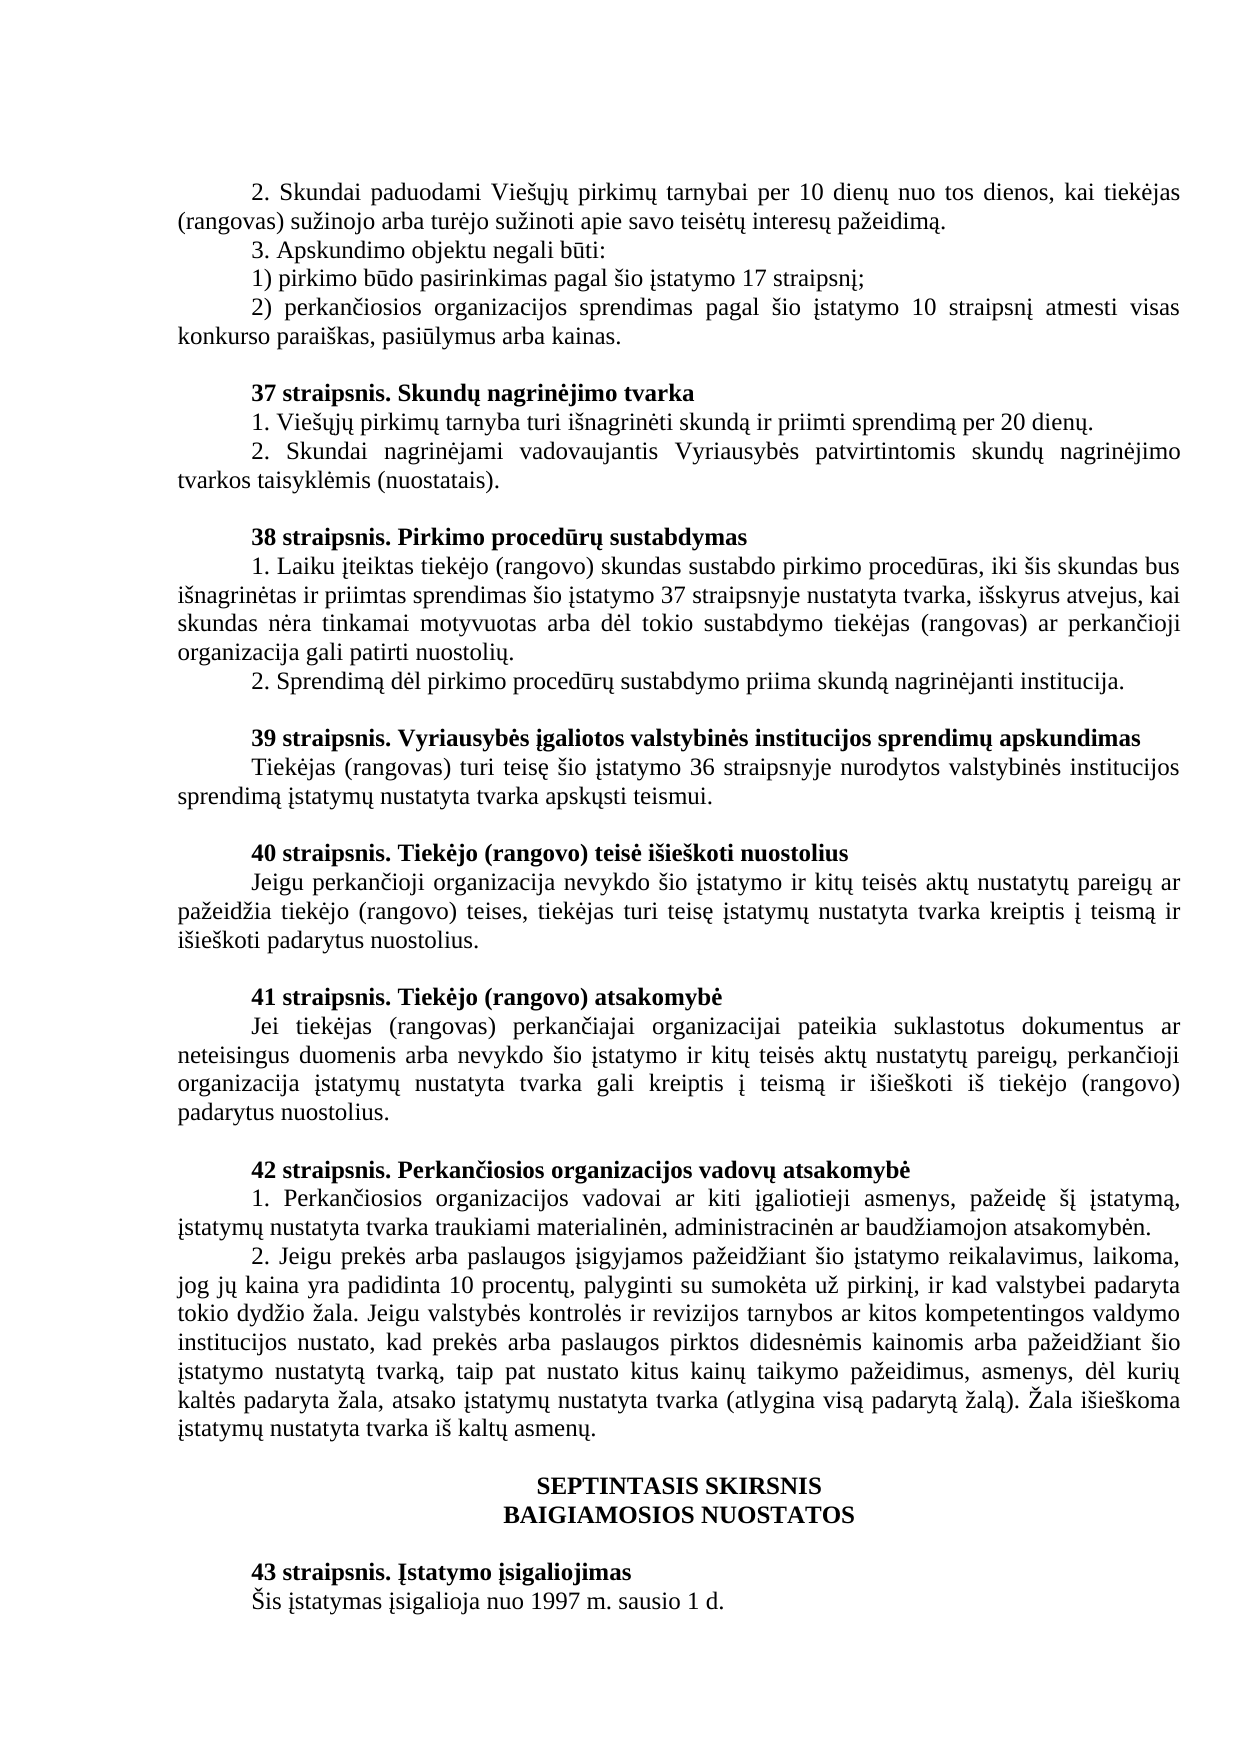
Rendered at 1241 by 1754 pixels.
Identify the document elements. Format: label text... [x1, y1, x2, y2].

text 2. Skundai paduodami Viešųjų pirkimų tarnybai per 10 dienų nuo tos dienos, kai tiekėjas (rangovas) sužinojo arba turėjo sužinoti apie savo teisėtų interesų pažeidimą. [177, 177, 1181, 235]
text 38 straipsnis. Pirkimo procedūrų sustabdymas [177, 522, 1181, 551]
text Šis įstatymas įsigalioja nuo 1997 m. sausio 1 d. [177, 1586, 1181, 1615]
text BAIGIAMOSIOS NUOSTATOS [177, 1500, 1181, 1528]
text 43 straipsnis. Įstatymo įsigaliojimas [177, 1557, 1181, 1586]
text 39 straipsnis. Vyriausybės įgaliotos valstybinės institucijos sprendimų apskundimas [177, 723, 1181, 752]
text Jei tiekėjas (rangovas) perkančiajai organizacijai pateikia suklastotus dokumentus ar neteisingus duomenis arba nevykdo šio įstatymo ir kitų teisės aktų nustatytų pareigų, perkančioji organizacija įstatymų nustatyta tvarka gali kreiptis į teismą ir išieškoti iš tiekėjo (rangovo) padarytus nuostolius. [177, 1011, 1181, 1126]
text 37 straipsnis. Skundų nagrinėjimo tvarka [177, 378, 1181, 407]
text SEPTINTASIS SKIRSNIS [177, 1471, 1181, 1500]
text 2. Skundai nagrinėjami vadovaujantis Vyriausybės patvirtintomis skundų nagrinėjimo tvarkos taisyklėmis (nuostatais). [177, 436, 1181, 493]
text 2. Sprendimą dėl pirkimo procedūrų sustabdymo priima skundą nagrinėjanti institucija. [177, 666, 1181, 695]
text 1) pirkimo būdo pasirinkimas pagal šio įstatymo 17 straipsnį; [177, 263, 1181, 292]
text Tiekėjas (rangovas) turi teisę šio įstatymo 36 straipsnyje nurodytos valstybinės institucijos sprendimą įstatymų nustatyta tvarka apskųsti teismui. [177, 752, 1181, 810]
text 42 straipsnis. Perkančiosios organizacijos vadovų atsakomybė [177, 1155, 1181, 1183]
text 2. Jeigu prekės arba paslaugos įsigyjamos pažeidžiant šio įstatymo reikalavimus, laikoma, jog jų kaina yra padidinta 10 procentų, palyginti su sumokėta už pirkinį, ir kad valstybei padaryta tokio dydžio žala. Jeigu valstybės kontrolės ir revizijos tarnybos ar kitos kompetentingos valdymo institucijos nustato, kad prekės arba paslaugos pirktos didesnėmis kainomis arba pažeidžiant šio įstatymo nustatytą tvarką, taip pat nustato kitus kainų taikymo pažeidimus, asmenys, dėl kurių kaltės padaryta žala, atsako įstatymų nustatyta tvarka (atlygina visą padarytą žalą). Žala išieškoma įstatymų nustatyta tvarka iš kaltų asmenų. [177, 1241, 1181, 1442]
text 2) perkančiosios organizacijos sprendimas pagal šio įstatymo 10 straipsnį atmesti visas konkurso paraiškas, pasiūlymus arba kainas. [177, 292, 1181, 350]
text 40 straipsnis. Tiekėjo (rangovo) teisė išieškoti nuostolius [177, 838, 1181, 867]
text Jeigu perkančioji organizacija nevykdo šio įstatymo ir kitų teisės aktų nustatytų pareigų ar pažeidžia tiekėjo (rangovo) teises, tiekėjas turi teisę įstatymų nustatyta tvarka kreiptis į teismą ir išieškoti padarytus nuostolius. [177, 867, 1181, 953]
text 3. Apskundimo objektu negali būti: [177, 235, 1181, 263]
text 1. Viešųjų pirkimų tarnyba turi išnagrinėti skundą ir priimti sprendimą per 20 dienų. [177, 407, 1181, 436]
text 1. Laiku įteiktas tiekėjo (rangovo) skundas sustabdo pirkimo procedūras, iki šis skundas bus išnagrinėtas ir priimtas sprendimas šio įstatymo 37 straipsnyje nustatyta tvarka, išskyrus atvejus, kai skundas nėra tinkamai motyvuotas arba dėl tokio sustabdymo tiekėjas (rangovas) ar perkančioji organizacija gali patirti nuostolių. [177, 551, 1181, 666]
text 1. Perkančiosios organizacijos vadovai ar kiti įgaliotieji asmenys, pažeidę šį įstatymą, įstatymų nustatyta tvarka traukiami materialinėn, administracinėn ar baudžiamojon atsakomybėn. [177, 1183, 1181, 1241]
text 41 straipsnis. Tiekėjo (rangovo) atsakomybė [177, 982, 1181, 1011]
